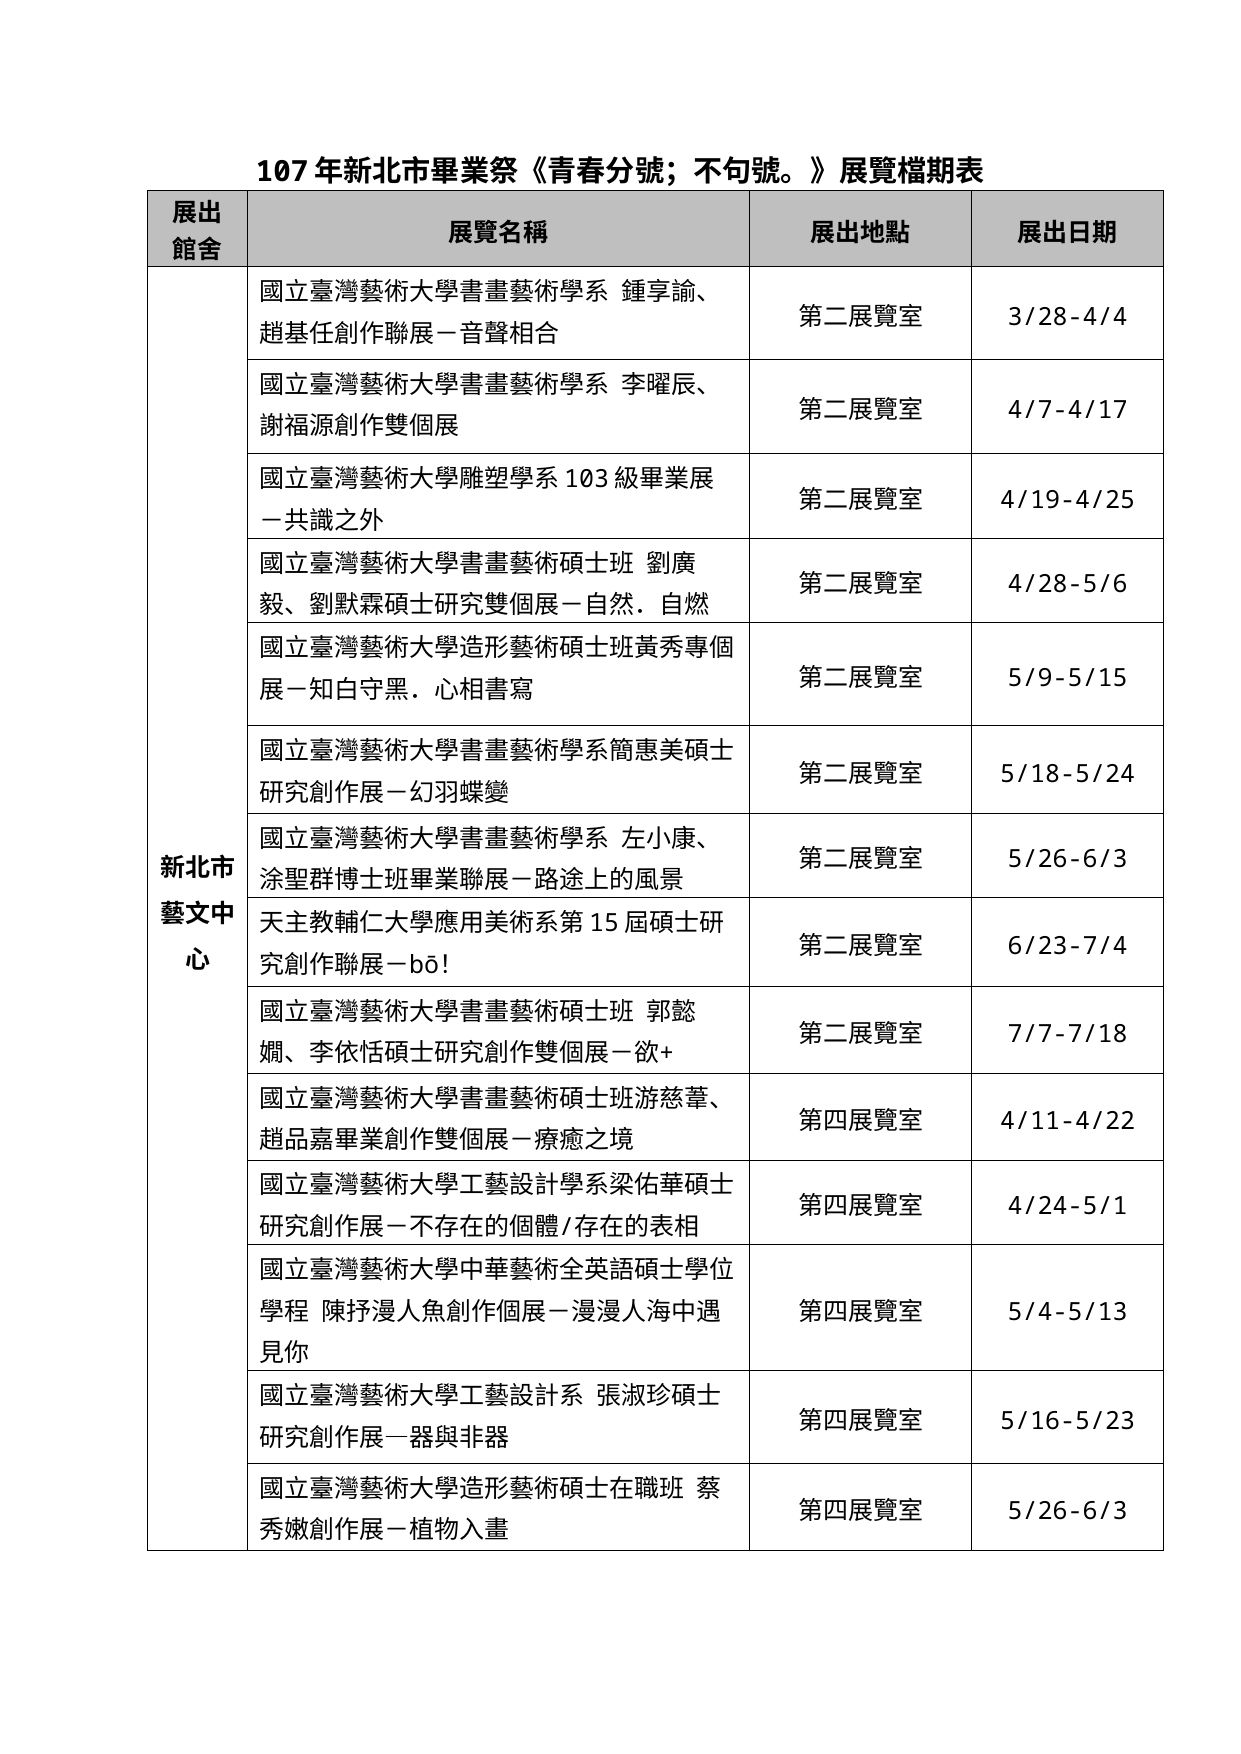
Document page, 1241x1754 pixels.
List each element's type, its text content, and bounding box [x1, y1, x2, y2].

table_cell 4/28-5/6 [972, 539, 1163, 622]
table_cell 第四展覽室 [750, 1161, 971, 1244]
table_cell 7/7-7/18 [972, 987, 1163, 1073]
table_cell 5/4-5/13 [972, 1245, 1163, 1370]
table_cell 第二展覽室 [750, 360, 971, 453]
text 107年新北市畢業祭《青春分號；不句號。》展覽檔期表 [148, 148, 1092, 190]
table_cell 國立臺灣藝術大學書畫藝術學系 李曜辰、謝福源創作雙個展 [248, 360, 749, 453]
table_cell 第二展覽室 [750, 267, 971, 359]
table_cell 國立臺灣藝術大學工藝設計系 張淑珍碩士研究創作展—器與非器 [248, 1371, 749, 1463]
table_cell 第四展覽室 [750, 1245, 971, 1370]
table_cell 國立臺灣藝術大學書畫藝術學系簡惠美碩士研究創作展－幻羽蝶變 [248, 726, 749, 813]
table_cell 第二展覽室 [750, 623, 971, 725]
table_cell 6/23-7/4 [972, 898, 1163, 986]
table_cell 第四展覽室 [750, 1464, 971, 1550]
table_header 展出地點 [750, 191, 971, 266]
table_cell 國立臺灣藝術大學書畫藝術學系 左小康、涂聖群博士班畢業聯展－路途上的風景 [248, 814, 749, 897]
table_cell 國立臺灣藝術大學書畫藝術碩士班 劉廣毅、劉默霖碩士研究雙個展－自然．自燃 [248, 539, 749, 622]
table_cell 5/26-6/3 [972, 814, 1163, 897]
table_cell 國立臺灣藝術大學書畫藝術學系 鍾享諭、趙基任創作聯展－音聲相合 [248, 267, 749, 359]
table_cell 3/28-4/4 [972, 267, 1163, 359]
table_cell 第二展覽室 [750, 898, 971, 986]
table_header 展出日期 [972, 191, 1163, 266]
table_cell 4/7-4/17 [972, 360, 1163, 453]
table_cell 天主教輔仁大學應用美術系第15屆碩士研究創作聯展－bō！ [248, 898, 749, 986]
table_header 展覽名稱 [248, 191, 749, 266]
table_cell 國立臺灣藝術大學工藝設計學系梁佑華碩士研究創作展－不存在的個體/存在的表相 [248, 1161, 749, 1244]
table_cell 5/9-5/15 [972, 623, 1163, 725]
table_cell 第二展覽室 [750, 454, 971, 538]
table_header 展出 館舍 [148, 191, 247, 266]
table_cell 國立臺灣藝術大學中華藝術全英語碩士學位學程 陳抒漫人魚創作個展－漫漫人海中遇見你 [248, 1245, 749, 1370]
table_cell 第二展覽室 [750, 814, 971, 897]
table_cell 5/26-6/3 [972, 1464, 1163, 1550]
table_cell 第四展覽室 [750, 1074, 971, 1159]
table_cell 國立臺灣藝術大學雕塑學系103級畢業展－共識之外 [248, 454, 749, 538]
table_cell 4/19-4/25 [972, 454, 1163, 538]
table_cell 5/16-5/23 [972, 1371, 1163, 1463]
table_cell 5/18-5/24 [972, 726, 1163, 813]
table_cell 第四展覽室 [750, 1371, 971, 1463]
table_cell 國立臺灣藝術大學造形藝術碩士班黃秀專個展－知白守黑．心相書寫 [248, 623, 749, 725]
table_cell 4/11-4/22 [972, 1074, 1163, 1159]
table_cell 第二展覽室 [750, 987, 971, 1073]
table_cell 國立臺灣藝術大學造形藝術碩士在職班 蔡秀嫩創作展－植物入畫 [248, 1464, 749, 1550]
table_cell 4/24-5/1 [972, 1161, 1163, 1244]
table_cell 國立臺灣藝術大學書畫藝術碩士班 郭懿嫺、李依恬碩士研究創作雙個展－欲+ [248, 987, 749, 1073]
table_cell 第二展覽室 [750, 539, 971, 622]
table_cell 新北市藝文中心 [148, 267, 247, 1550]
table_cell 第二展覽室 [750, 726, 971, 813]
table_cell 國立臺灣藝術大學書畫藝術碩士班游慈葦、趙品嘉畢業創作雙個展－療癒之境 [248, 1074, 749, 1159]
